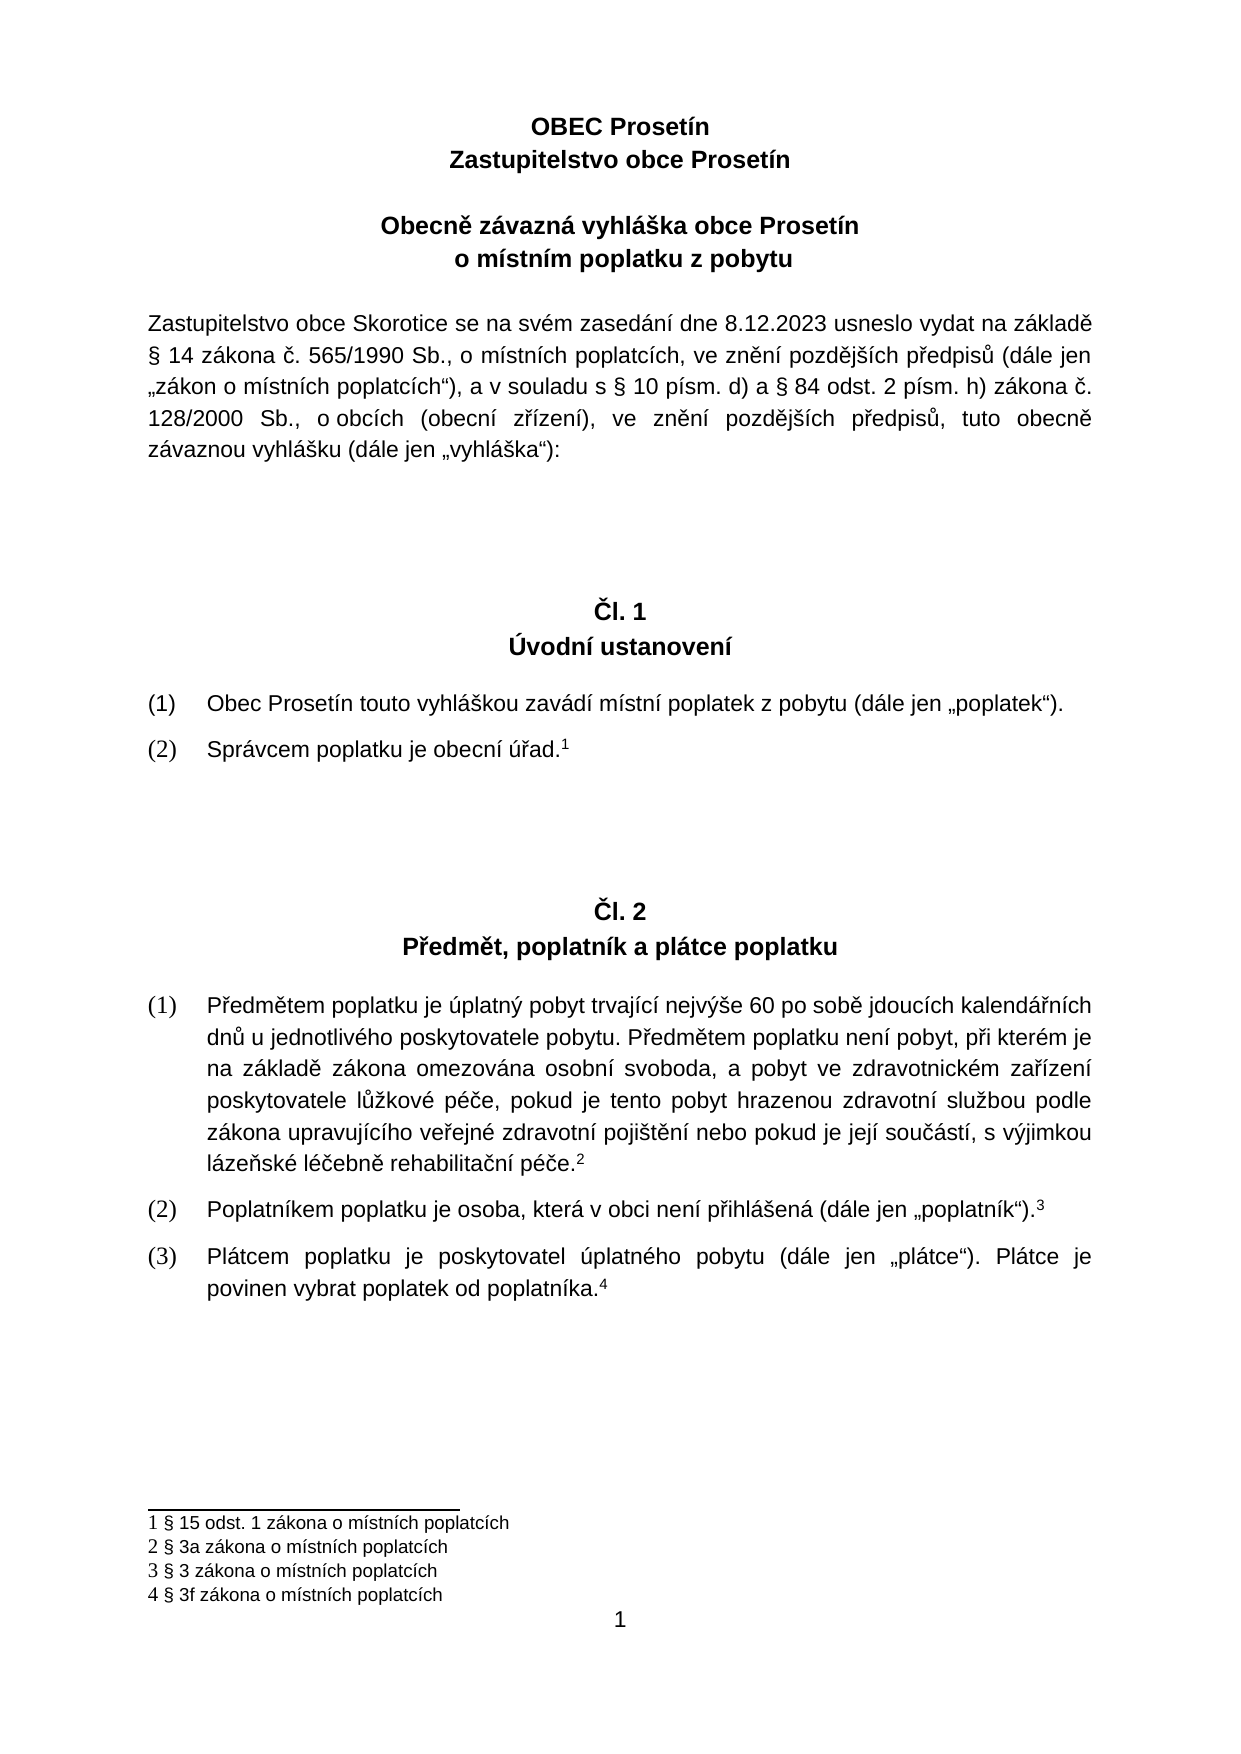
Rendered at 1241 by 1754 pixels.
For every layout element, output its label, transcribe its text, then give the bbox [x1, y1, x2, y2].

list Plátcem poplatku je poskytovatel úplatného pobytu (dále jen „plátce“). Plátce je povinen vybrat poplatek od poplatníka. [148, 1241, 1093, 1301]
text Úvodní ustanovení [148, 632, 1093, 661]
list Poplatníkem poplatku je osoba, která v obci není přihlášená (dále jen „poplatník“). [148, 1194, 1093, 1223]
text Čl. 2 [148, 897, 1093, 926]
list Předmětem poplatku je úplatný pobyt trvající nejvýše 60 po sobě jdoucích kalendářních dnů u jednotlivého poskytovatele pobytu. Předmětem poplatku není pobyt, při kterém je na základě zákona omezována osobní svoboda, a pobyt ve zdravotnickém zařízení poskytovatele lůžkové péče, pokud je tento pobyt hrazenou zdravotní službou podle zákona upravujícího veřejné zdravotní pojištění nebo pokud je její součástí, s výjimkou lázeňské léčebně rehabilitační péče. [148, 990, 1093, 1176]
list Obec Prosetín touto vyhláškou zavádí místní poplatek z pobytu (dále jen „poplatek“). [148, 690, 1093, 716]
text OBEC Prosetín [148, 112, 1093, 141]
list § 3 zákona o místních poplatcích [148, 1558, 1093, 1582]
list § 3f zákona o místních poplatcích [148, 1582, 1093, 1606]
text Obecně závazná vyhláška obce Prosetín [148, 211, 1093, 240]
list Správcem poplatku je obecní úřad. [148, 734, 1093, 762]
text Zastupitelstvo obce Skorotice se na svém zasedání dne 8.12.2023 usneslo vydat na základě § 14 zákona č. 565/1990 Sb., o místních poplatcích, ve znění pozdějších předpisů (dále jen „zákon o místních poplatcích“), a v souladu s § 10 písm. d) a § 84 odst. 2 písm. h) zákona č. 128/2000 Sb., o obcích (obecní zřízení), ve znění pozdějších předpisů, tuto obecně závaznou vyhlášku (dále jen „vyhláška“): [148, 310, 1093, 463]
text o místním poplatku z pobytu [148, 244, 1093, 273]
list § 15 odst. 1 zákona o místních poplatcích [148, 1510, 1093, 1534]
text Čl. 1 [148, 597, 1093, 626]
text Zastupitelstvo obce Prosetín [148, 145, 1093, 174]
list § 3a zákona o místních poplatcích [148, 1534, 1093, 1558]
text Předmět, poplatník a plátce poplatku [148, 932, 1093, 961]
